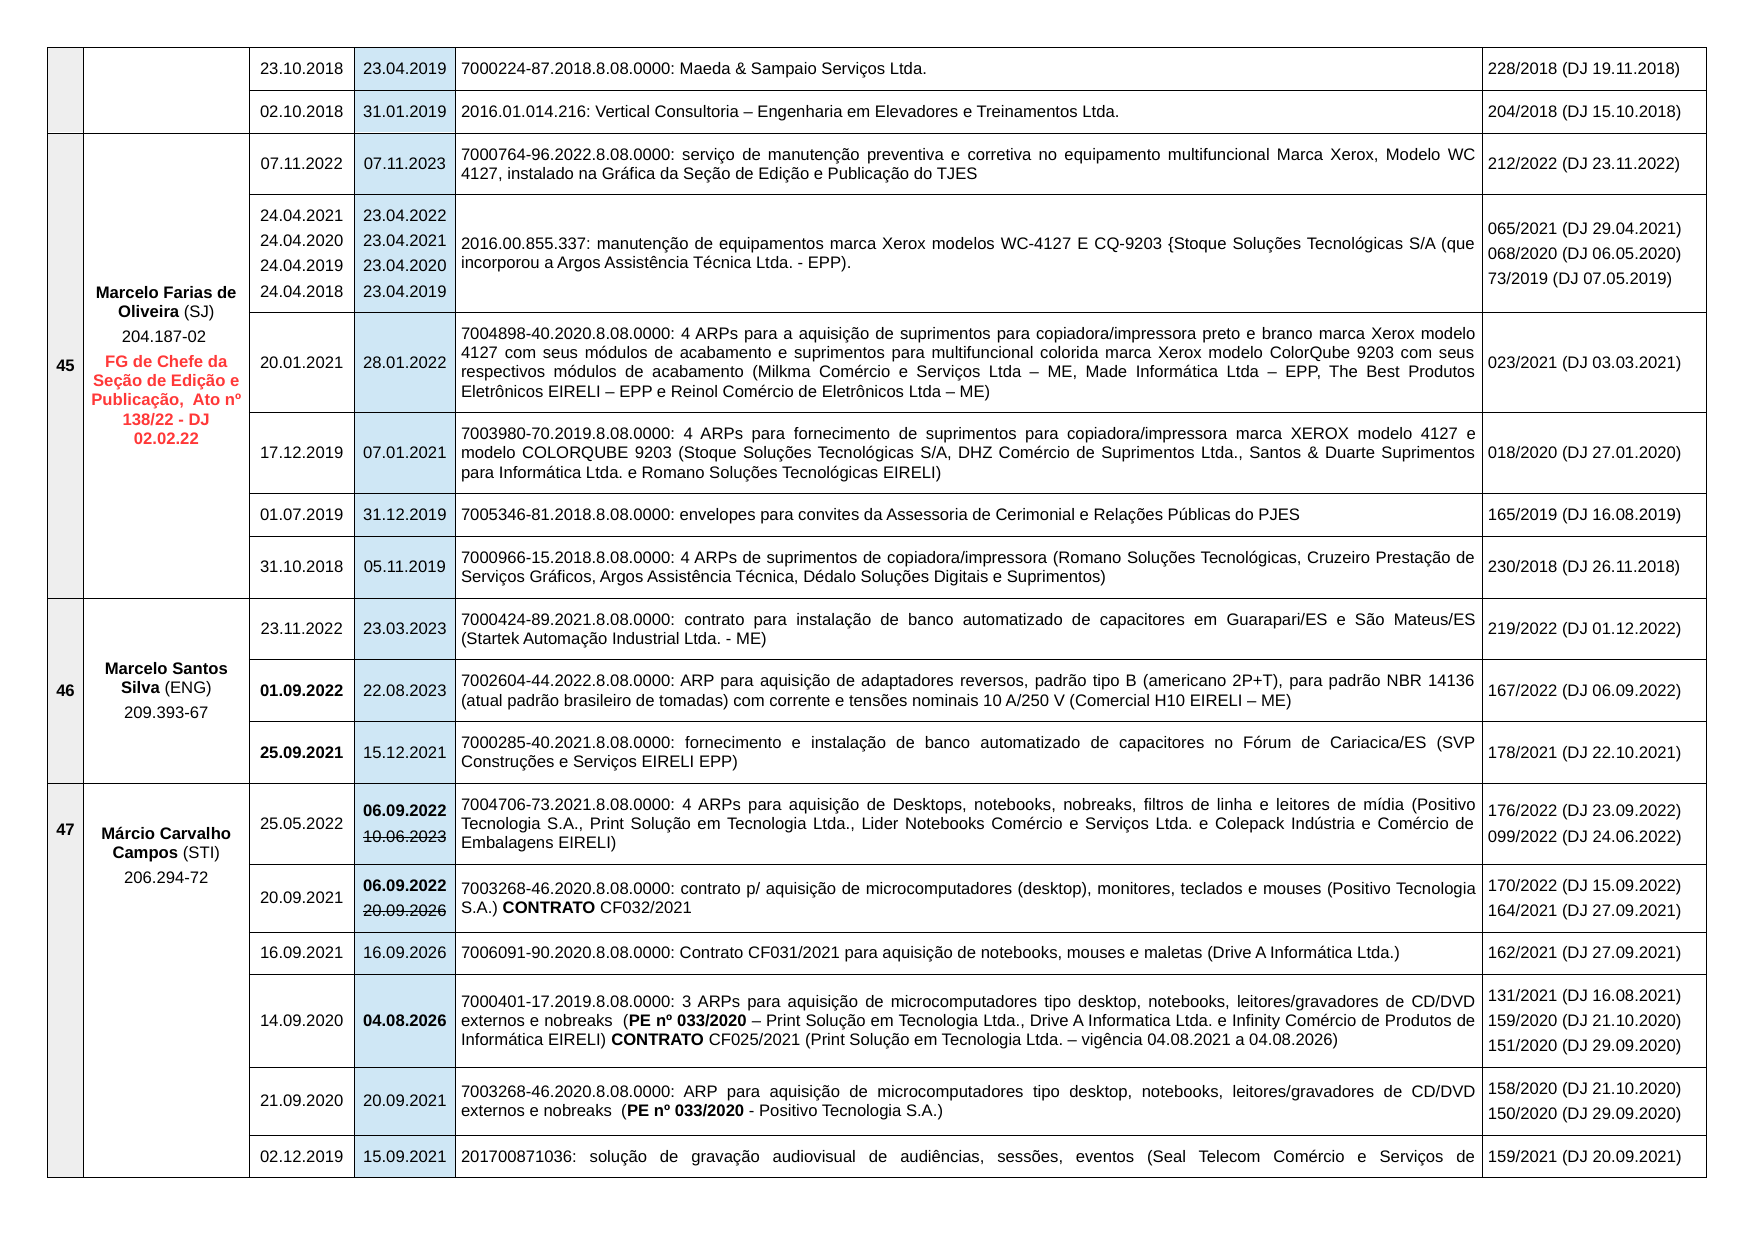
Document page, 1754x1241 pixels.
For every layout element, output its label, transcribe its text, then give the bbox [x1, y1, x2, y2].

table_cell 07.01.2021 [355, 413, 455, 493]
table_cell 20.09.2021 [355, 1068, 455, 1135]
table_cell 16.09.2026 [355, 933, 455, 974]
table_cell 23.04.2022 23.04.2021 23.04.2020 23.04.2019 [355, 195, 455, 312]
table_cell 204/2018 (DJ 15.10.2018) [1483, 91, 1706, 132]
table_cell 162/2021 (DJ 27.09.2021) [1483, 933, 1706, 974]
table_cell 01.09.2022 [250, 660, 354, 721]
table_cell 7005346-81.2018.8.08.0000: envelopes para convites da Assessoria de Cerimonial e Relações Públicas do PJES [456, 494, 1482, 536]
table_cell 7002604-44.2022.8.08.0000: ARP para aquisição de adaptadores reversos, padrão tipo B (americano 2P+T), para padrão NBR 14136 (atual padrão brasileiro de tomadas) com corrente e tensões nominais 10 A/250 V (Comercial H10 EIRELI – ME) [456, 660, 1482, 721]
table_cell 7006091-90.2020.8.08.0000: Contrato CF031/2021 para aquisição de notebooks, mouses e maletas (Drive A Informática Ltda.) [456, 933, 1482, 974]
table_cell 04.08.2026 [355, 975, 455, 1067]
table_cell 7004898-40.2020.8.08.0000: 4 ARPs para a aquisição de suprimentos para copiadora/impressora preto e branco marca Xerox modelo 4127 com seus módulos de acabamento e suprimentos para multifuncional colorida marca Xerox modelo ColorQube 9203 com seus respectivos módulos de acabamento (Milkma Comércio e Serviços Ltda – ME, Made Informática Ltda – EPP, The Best Produtos Eletrônicos EIRELI – EPP e Reinol Comércio de Eletrônicos Ltda – ME) [456, 313, 1482, 412]
table_cell 023/2021 (DJ 03.03.2021) [1483, 313, 1706, 412]
table_cell 15.12.2021 [355, 722, 455, 783]
table_cell 212/2022 (DJ 23.11.2022) [1483, 134, 1706, 194]
table_cell 05.11.2019 [355, 537, 455, 598]
table_cell 7000966-15.2018.8.08.0000: 4 ARPs de suprimentos de copiadora/impressora (Romano Soluções Tecnológicas, Cruzeiro Prestação de Serviços Gráficos, Argos Assistência Técnica, Dédalo Soluções Digitais e Suprimentos) [456, 537, 1482, 598]
table_cell 20.01.2021 [250, 313, 354, 412]
table_cell 14.09.2020 [250, 975, 354, 1067]
table_cell 228/2018 (DJ 19.11.2018) [1483, 48, 1706, 90]
table_cell 230/2018 (DJ 26.11.2018) [1483, 537, 1706, 598]
table_cell 158/2020 (DJ 21.10.2020) 150/2020 (DJ 29.09.2020) [1483, 1068, 1706, 1135]
table_cell 201700871036: solução de gravação audiovisual de audiências, sessões, eventos (Seal Telecom Comércio e Serviços de [456, 1136, 1482, 1177]
table_cell 16.09.2021 [250, 933, 354, 974]
table_cell 21.09.2020 [250, 1068, 354, 1135]
table_cell 7000401-17.2019.8.08.0000: 3 ARPs para aquisição de microcomputadores tipo desktop, notebooks, leitores/gravadores de CD/DVD externos e nobreaks (PE nº 033/2020 – Print Solução em Tecnologia Ltda., Drive A Informatica Ltda. e Infinity Comércio de Produtos de Informática EIRELI) CONTRATO CF025/2021 (Print Solução em Tecnologia Ltda. – vigência 04.08.2021 a 04.08.2026) [456, 975, 1482, 1067]
table_cell 06.09.2022 10.06.2023 [355, 784, 455, 864]
table_cell 7004706-73.2021.8.08.0000: 4 ARPs para aquisição de Desktops, notebooks, nobreaks, filtros de linha e leitores de mídia (Positivo Tecnologia S.A., Print Solução em Tecnologia Ltda., Lider Notebooks Comércio e Serviços Ltda. e Colepack Indústria e Comércio de Embalagens EIRELI) [456, 784, 1482, 864]
table_cell 28.01.2022 [355, 313, 455, 412]
table_cell 23.03.2023 [355, 599, 455, 659]
table_cell 20.09.2021 [250, 865, 354, 932]
table_cell 47 [48, 784, 83, 1177]
table_cell 7000764-96.2022.8.08.0000: serviço de manutenção preventiva e corretiva no equipamento multifuncional Marca Xerox, Modelo WC 4127, instalado na Gráfica da Seção de Edição e Publicação do TJES [456, 134, 1482, 194]
table_cell 23.11.2022 [250, 599, 354, 659]
table_cell 165/2019 (DJ 16.08.2019) [1483, 494, 1706, 536]
table_cell 7000424-89.2021.8.08.0000: contrato para instalação de banco automatizado de capacitores em Guarapari/ES e São Mateus/ES (Startek Automação Industrial Ltda. - ME) [456, 599, 1482, 659]
table_cell 22.08.2023 [355, 660, 455, 721]
table_cell 7003980-70.2019.8.08.0000: 4 ARPs para fornecimento de suprimentos para copiadora/impressora marca XEROX modelo 4127 e modelo COLORQUBE 9203 (Stoque Soluções Tecnológicas S/A, DHZ Comércio de Suprimentos Ltda., Santos & Duarte Suprimentos para Informática Ltda. e Romano Soluções Tecnológicas EIRELI) [456, 413, 1482, 493]
table_cell 02.10.2018 [250, 91, 354, 132]
table_cell Márcio Carvalho Campos (STI) 206.294-72 [84, 784, 249, 1177]
table_cell 06.09.2022 20.09.2026 [355, 865, 455, 932]
table_cell [48, 48, 83, 132]
table_cell 23.10.2018 [250, 48, 354, 90]
table_cell 176/2022 (DJ 23.09.2022) 099/2022 (DJ 24.06.2022) [1483, 784, 1706, 864]
table_cell 24.04.2021 24.04.2020 24.04.2019 24.04.2018 [250, 195, 354, 312]
table_cell 018/2020 (DJ 27.01.2020) [1483, 413, 1706, 493]
table_cell 25.05.2022 [250, 784, 354, 864]
table_cell 159/2021 (DJ 20.09.2021) [1483, 1136, 1706, 1177]
table_cell Marcelo Farias de Oliveira (SJ) 204.187-02 FG de Chefe da Seção de Edição e Publicação, Ato nº 138/22 - DJ 02.02.22 [84, 134, 249, 598]
table_cell 46 [48, 599, 83, 783]
table_cell Marcelo Santos Silva (ENG) 209.393-67 [84, 599, 249, 783]
table_cell 31.12.2019 [355, 494, 455, 536]
table_cell 167/2022 (DJ 06.09.2022) [1483, 660, 1706, 721]
table_cell 178/2021 (DJ 22.10.2021) [1483, 722, 1706, 783]
table_cell 45 [48, 134, 83, 598]
table_cell 219/2022 (DJ 01.12.2022) [1483, 599, 1706, 659]
table_cell 01.07.2019 [250, 494, 354, 536]
table_cell 17.12.2019 [250, 413, 354, 493]
table_cell 170/2022 (DJ 15.09.2022) 164/2021 (DJ 27.09.2021) [1483, 865, 1706, 932]
table_cell 2016.01.014.216: Vertical Consultoria – Engenharia em Elevadores e Treinamentos Ltda. [456, 91, 1482, 132]
table_cell 02.12.2019 [250, 1136, 354, 1177]
table_cell [84, 48, 249, 132]
table_cell 7003268-46.2020.8.08.0000: ARP para aquisição de microcomputadores tipo desktop, notebooks, leitores/gravadores de CD/DVD externos e nobreaks (PE nº 033/2020 - Positivo Tecnologia S.A.) [456, 1068, 1482, 1135]
table_cell 7000224-87.2018.8.08.0000: Maeda & Sampaio Serviços Ltda. [456, 48, 1482, 90]
table_cell 31.10.2018 [250, 537, 354, 598]
table_cell 131/2021 (DJ 16.08.2021) 159/2020 (DJ 21.10.2020) 151/2020 (DJ 29.09.2020) [1483, 975, 1706, 1067]
table_cell 23.04.2019 [355, 48, 455, 90]
table_cell 065/2021 (DJ 29.04.2021) 068/2020 (DJ 06.05.2020) 73/2019 (DJ 07.05.2019) [1483, 195, 1706, 312]
table_cell 7000285-40.2021.8.08.0000: fornecimento e instalação de banco automatizado de capacitores no Fórum de Cariacica/ES (SVP Construções e Serviços EIRELI EPP) [456, 722, 1482, 783]
table_cell 25.09.2021 [250, 722, 354, 783]
table_cell 07.11.2022 [250, 134, 354, 194]
table_cell 2016.00.855.337: manutenção de equipamentos marca Xerox modelos WC-4127 E CQ-9203 {Stoque Soluções Tecnológicas S/A (que incorporou a Argos Assistência Técnica Ltda. - EPP). [456, 195, 1482, 312]
table_cell 7003268-46.2020.8.08.0000: contrato p/ aquisição de microcomputadores (desktop), monitores, teclados e mouses (Positivo Tecnologia S.A.) CONTRATO CF032/2021 [456, 865, 1482, 932]
table_cell 07.11.2023 [355, 134, 455, 194]
table_cell 15.09.2021 [355, 1136, 455, 1177]
table_cell 31.01.2019 [355, 91, 455, 132]
